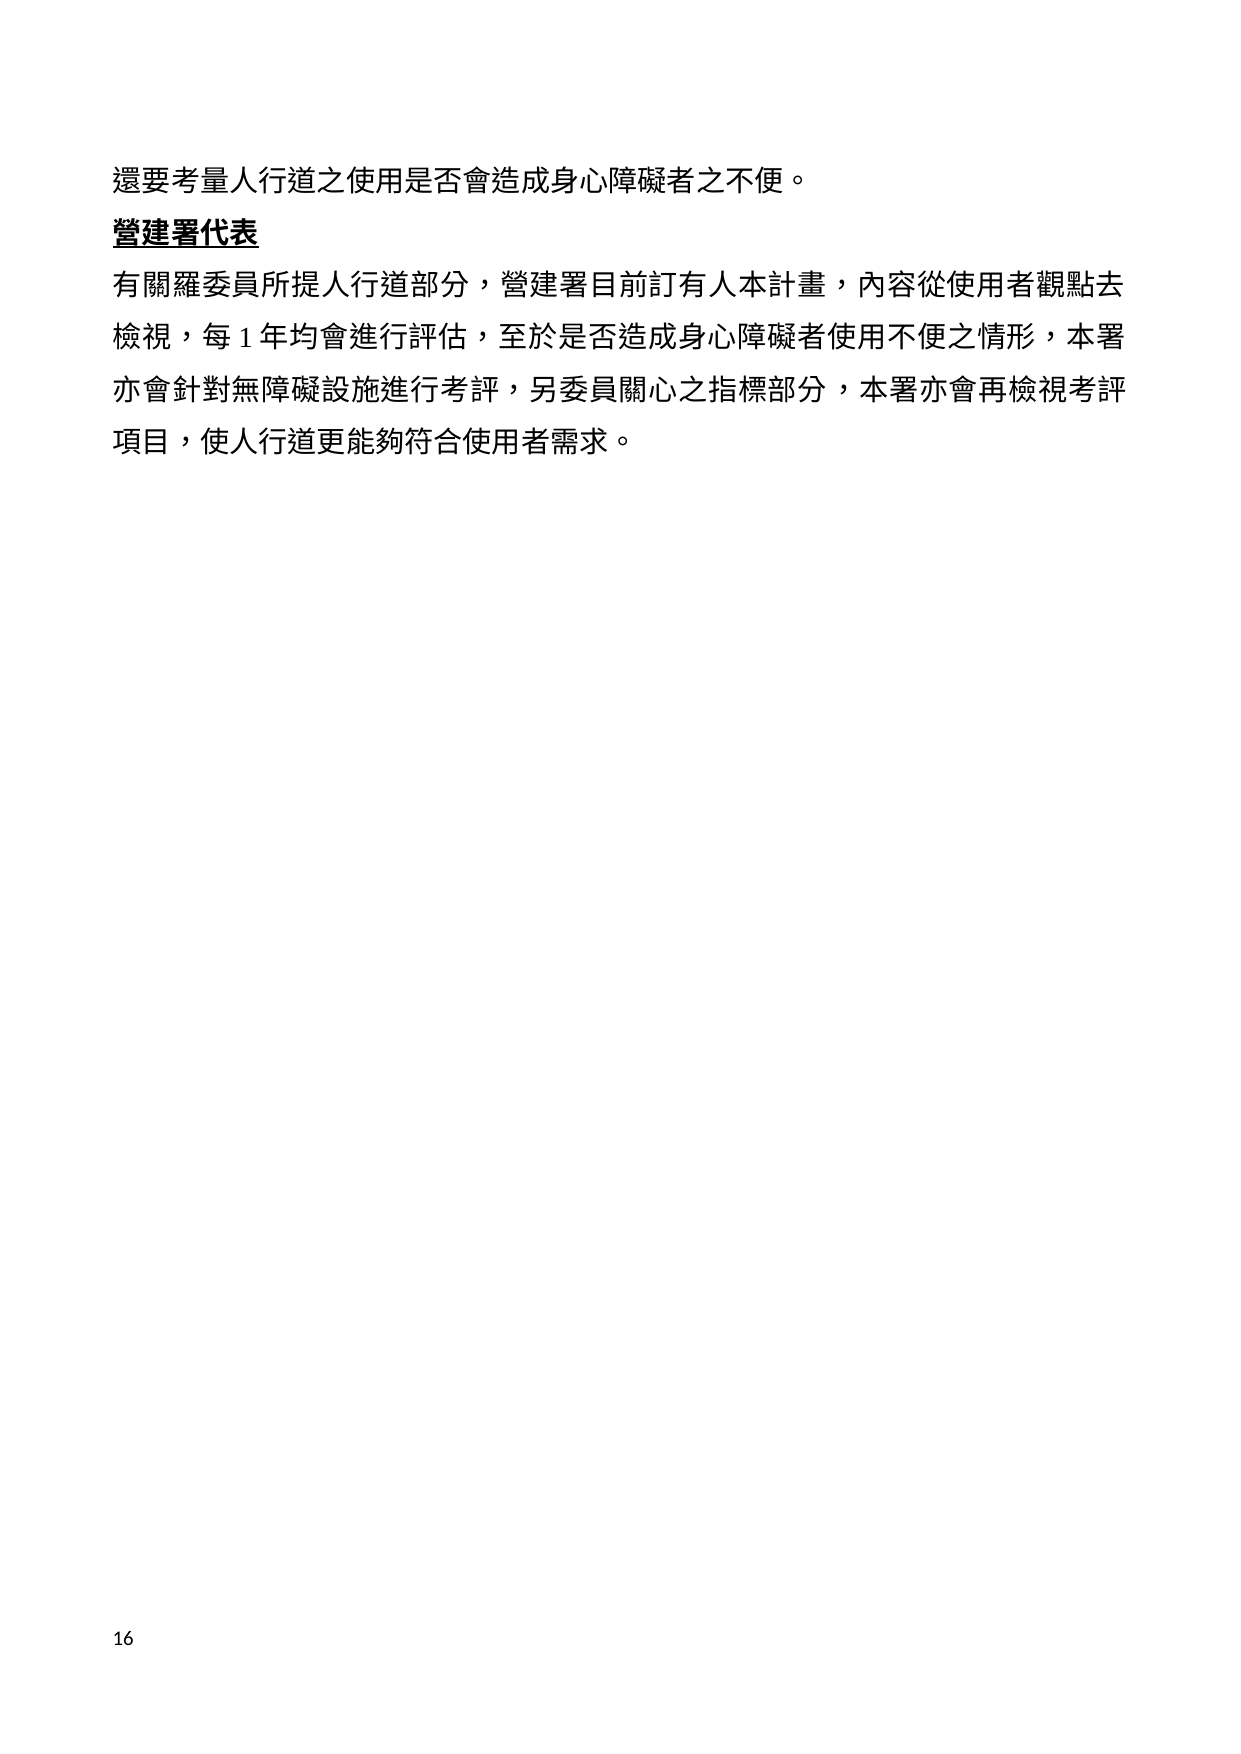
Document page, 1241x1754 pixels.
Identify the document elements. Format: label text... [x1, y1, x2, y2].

text 營建署代表 [112, 202, 1128, 254]
text 有關羅委員所提人行道部分，營建署目前訂有人本計畫，內容從使用者觀點去檢視，每1年均會進行評估，至於是否造成身心障礙者使用不便之情形，本署亦會針對無障礙設施進行考評，另委員關心之指標部分，本署亦會再檢視考評項目，使人行道更能夠符合使用者需求。 [112, 254, 1128, 462]
text 還要考量人行道之使用是否會造成身心障礙者之不便。 [112, 150, 1128, 202]
